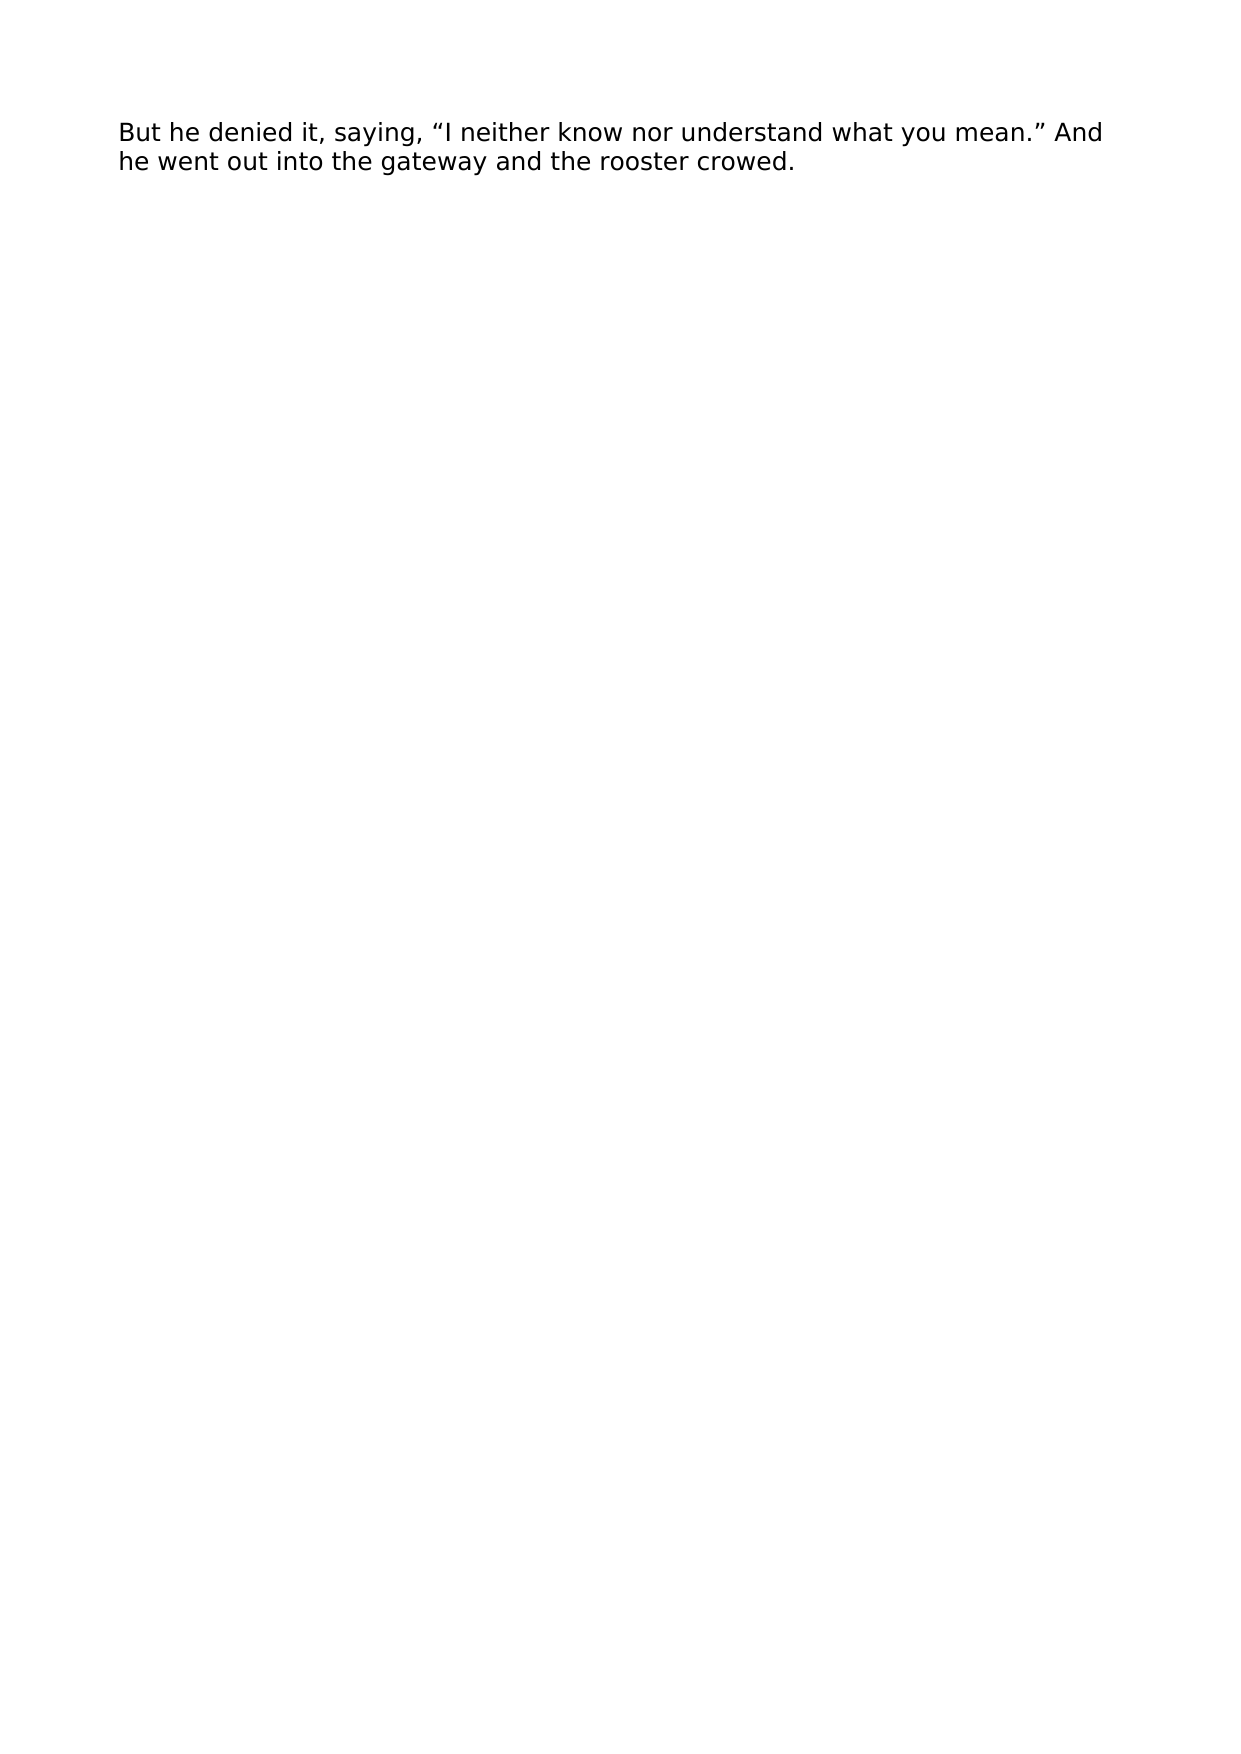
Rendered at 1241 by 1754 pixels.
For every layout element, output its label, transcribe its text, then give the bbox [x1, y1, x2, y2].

text But he denied it, saying, “I neither know nor understand what you mean.” And he went out into the gateway and the rooster crowed. [118, 118, 1122, 176]
